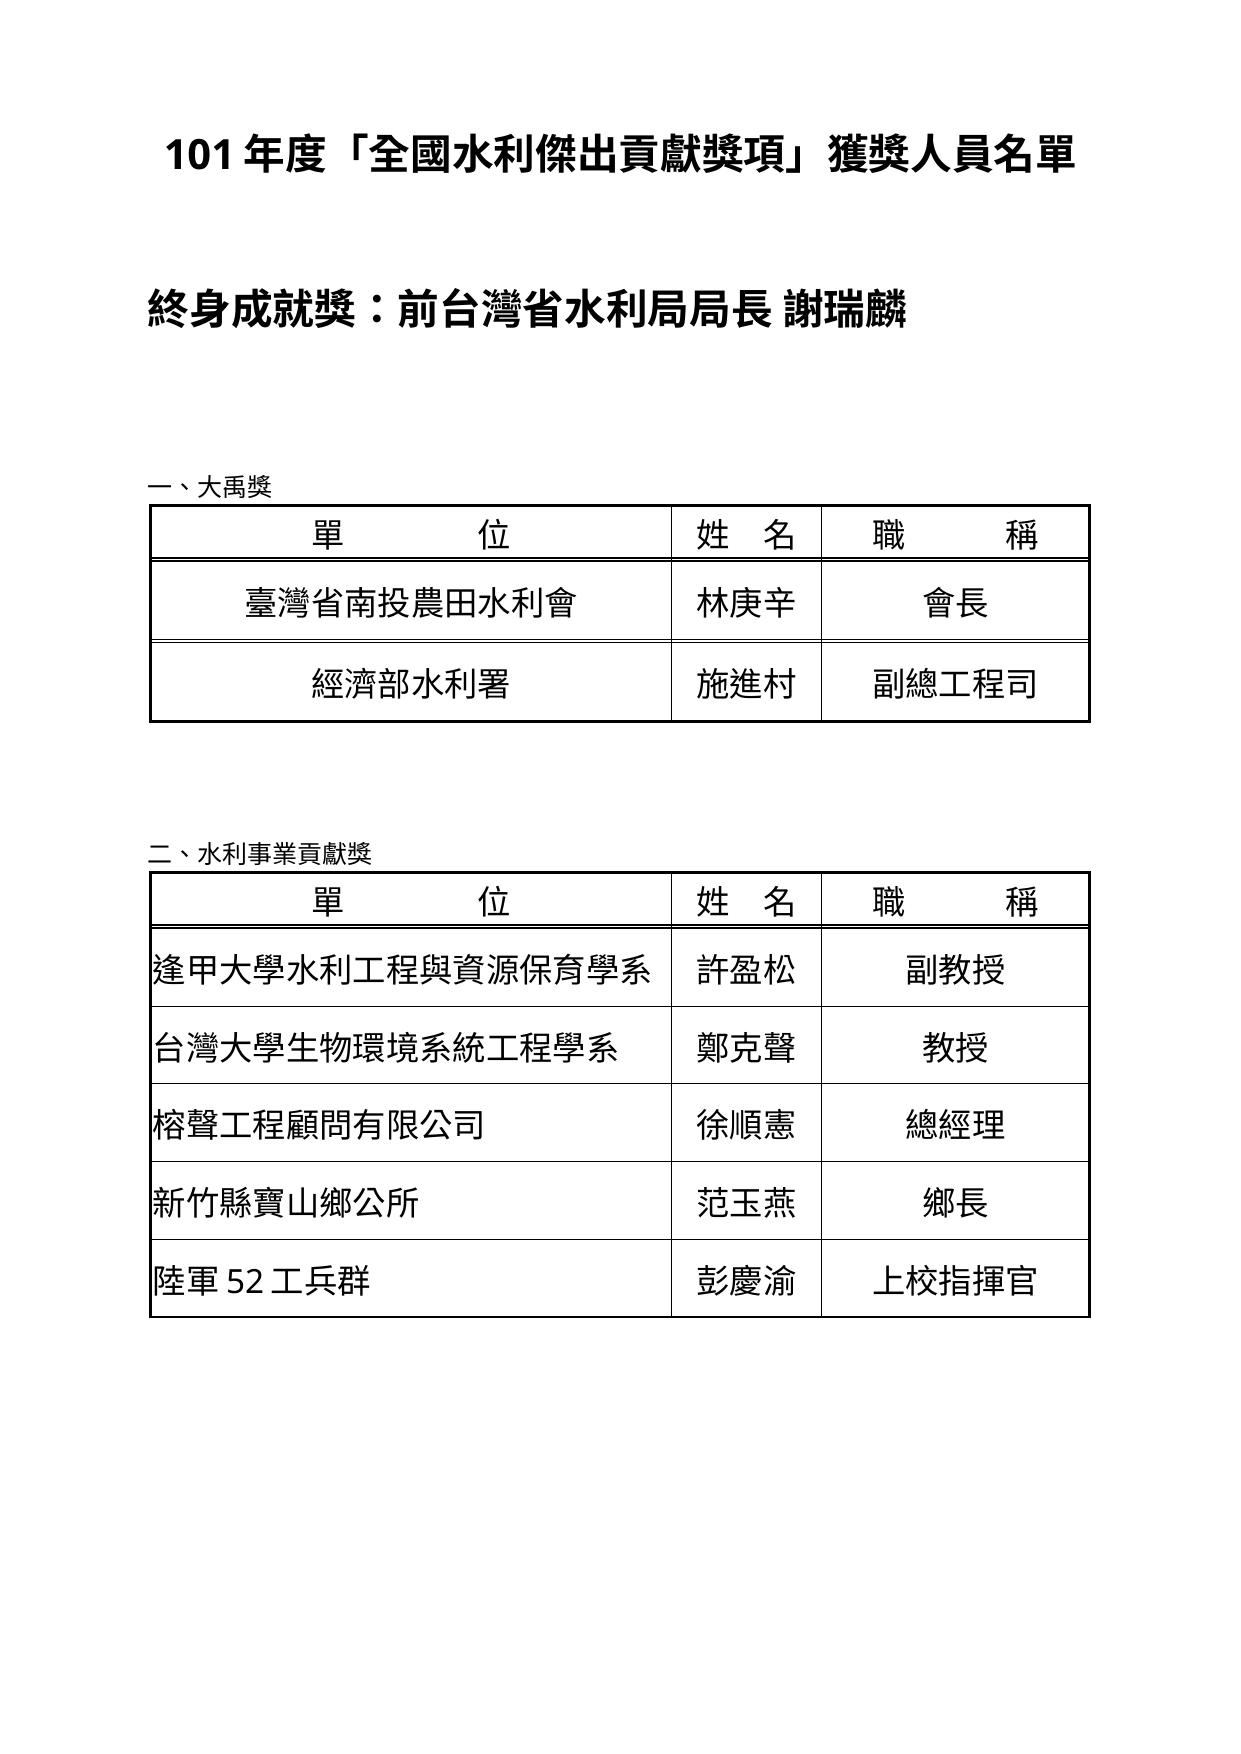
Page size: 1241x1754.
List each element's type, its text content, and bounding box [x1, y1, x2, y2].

table_cell 許盈松 [672, 929, 821, 1006]
table_cell 會長 [822, 562, 1088, 638]
text 一、大禹獎 [148, 468, 1092, 504]
table_cell 上校指揮官 [822, 1240, 1088, 1316]
table_cell 總經理 [822, 1084, 1088, 1161]
table_cell 鄉長 [822, 1162, 1088, 1239]
table_cell 台灣大學生物環境系統工程學系 [152, 1007, 671, 1083]
table_cell 范玉燕 [672, 1162, 821, 1239]
table_cell 陸軍52工兵群 [152, 1240, 671, 1316]
table_cell 林庚辛 [672, 562, 821, 638]
table_header 姓 名 [672, 507, 821, 557]
table_cell 教授 [822, 1007, 1088, 1083]
table_cell 副教授 [822, 929, 1088, 1006]
text 終身成就獎：前台灣省水利局局長 謝瑞麟 [148, 276, 1092, 336]
text 101年度「全國水利傑出貢獻獎項」獲獎人員名單 [148, 121, 1092, 182]
table_cell 副總工程司 [822, 643, 1088, 720]
table_cell 經濟部水利署 [152, 643, 671, 720]
table_cell 施進村 [672, 643, 821, 720]
table_header 職 稱 [822, 874, 1088, 924]
table_header 單 位 [152, 507, 671, 557]
table_cell 彭慶渝 [672, 1240, 821, 1316]
table_header 單 位 [152, 874, 671, 924]
table_cell 榕聲工程顧問有限公司 [152, 1084, 671, 1161]
table_cell 臺灣省南投農田水利會 [152, 562, 671, 638]
table_cell 逢甲大學水利工程與資源保育學系 [152, 929, 671, 1006]
table_header 姓 名 [672, 874, 821, 924]
table_cell 鄭克聲 [672, 1007, 821, 1083]
text 二、水利事業貢獻獎 [148, 835, 1092, 871]
table_header 職 稱 [822, 507, 1088, 557]
table_cell 新竹縣寶山鄉公所 [152, 1162, 671, 1239]
table_cell 徐順憲 [672, 1084, 821, 1161]
